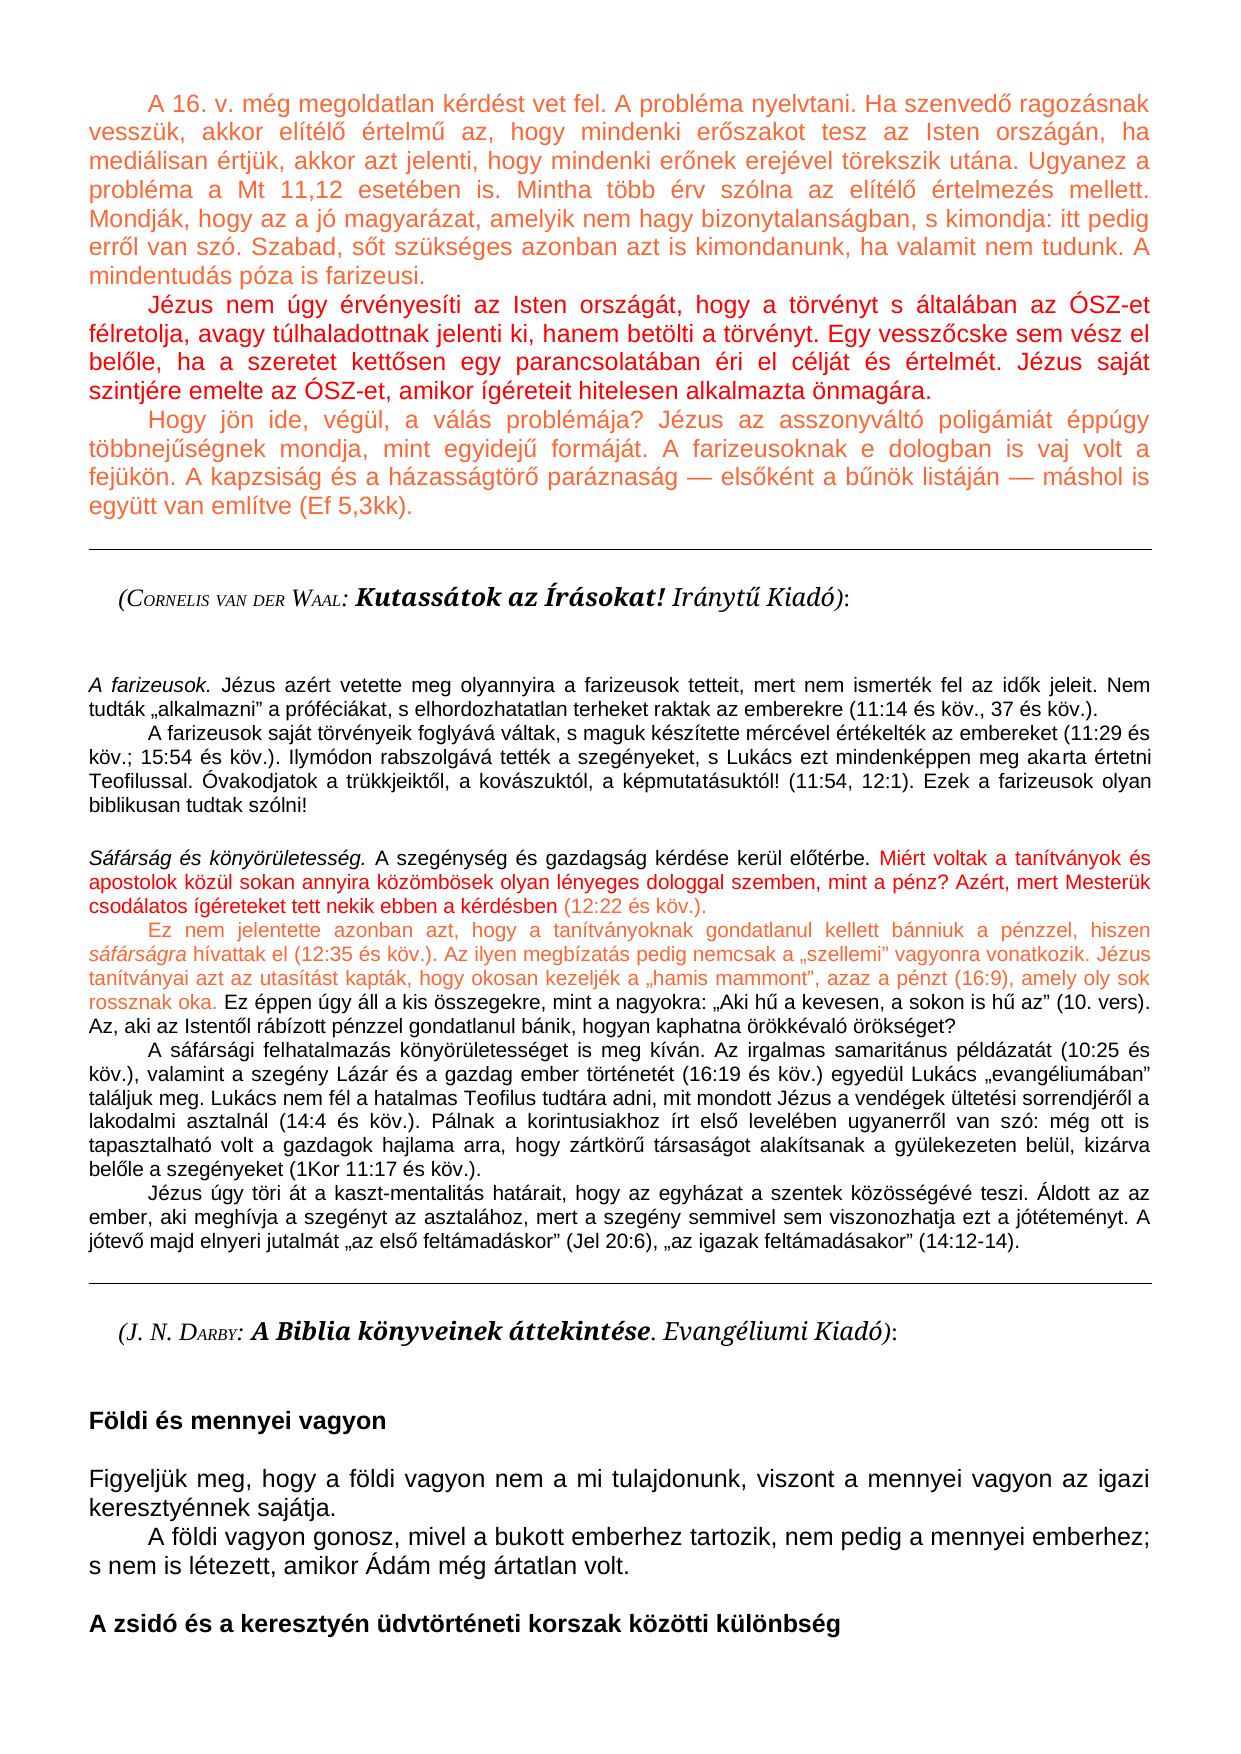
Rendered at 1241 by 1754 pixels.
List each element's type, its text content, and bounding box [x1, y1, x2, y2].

text A zsidó és a keresztyén üdvtörténeti korszak közötti különbség [88, 1609, 1152, 1638]
text A farizeusok. Jézus azért vetette meg olyannyira a farizeusok tetteit, mert nem ismerték fel az idők jeleit. Nem tudták „alkalmazni” a próféciákat, s elhordozhatatlan terheket raktak az emberekre (11:14 és köv., 37 és köv.). [88, 673, 1152, 721]
text Földi és mennyei vagyon [88, 1406, 1152, 1435]
text A földi vagyon gonosz, mivel a bukott emberhez tartozik, nem pedig a mennyei emberhez; s nem is létezett, amikor Ádám még ártatlan volt. [88, 1522, 1152, 1579]
text Jézus úgy töri át a kaszt-mentalitás határait, hogy az egyházat a szentek közösségévé teszi. Áldott az az ember, aki meghívja a szegényt az asztalához, mert a szegény semmivel sem viszonozhatja ezt a jótéteményt. A jótevő majd elnyeri jutalmát „az első feltámadáskor” (Jel 20:6), „az igazak feltámadásakor” (14:12-14). [88, 1181, 1152, 1253]
text (J. N. Darby: A Biblia könyveinek áttekintése. Evangéliumi Kiadó): [88, 1284, 1152, 1377]
text A farizeusok saját törvényeik foglyává váltak, s maguk készítette mércével értékelték az embereket (11:29 és köv.; 15:54 és köv.). Ilymódon rabszolgává tették a szegényeket, s Lukács ezt mindenképpen meg akarta értetni Teofilussal. Óvakodjatok a trükkjeiktől, a kovászuktól, a képmutatásuktól! (11:54, 12:1). Ezek a farizeusok olyan biblikusan tudtak szólni! [88, 721, 1152, 816]
text A sáfársági felhatalmazás könyörületességet is meg kíván. Az irgalmas samaritánus példázatát (10:25 és köv.), valamint a szegény Lázár és a gazdag ember történetét (16:19 és köv.) egyedül Lukács „evangéliumában” találjuk meg. Lukács nem fél a hatalmas Teofilus tudtára adni, mit mondott Jézus a vendégek ültetési sorrendjéről a lakodalmi asztalnál (14:4 és köv.). Pálnak a korintusiakhoz írt első levelében ugyanerről van szó: még ott is tapasztalható volt a gazdagok hajlama arra, hogy zártkörű társaságot alakítsanak a gyülekezeten belül, kizárva belőle a szegényeket (1Kor 11:17 és köv.). [88, 1038, 1152, 1181]
text Ez nem jelentette azonban azt, hogy a tanítványoknak gondatlanul kellett bánniuk a pénzzel, hiszen sáfárságra hívattak el (12:35 és köv.). Az ilyen megbízatás pedig nemcsak a „szellemi” vagyonra vonatkozik. Jézus tanítványai azt az utasítást kapták, hogy okosan kezeljék a „hamis mammont”, azaz a pénzt (16:9), amely oly sok rossznak oka. Ez éppen úgy áll a kis összegekre, mint a nagyokra: „Aki hű a kevesen, a sokon is hű az” (10. vers). Az, aki az Istentől rábízott pénzzel gondatlanul bánik, hogyan kaphatna örökkévaló örökséget? [88, 918, 1152, 1038]
text Jézus nem úgy érvényesíti az Isten országát, hogy a törvényt s általában az ÓSZ-et félretolja, avagy túlhaladottnak jelenti ki, hanem betölti a törvényt. Egy vesszőcske sem vész el belőle, ha a szeretet kettősen egy parancsolatában éri el célját és értelmét. Jézus saját szintjére emelte az ÓSZ-et, amikor ígéreteit hitelesen alkalmazta önmagára. [88, 290, 1152, 405]
text (Cornelis van der Waal: Kutassátok az Írásokat! Iránytű Kiadó): [88, 550, 1152, 643]
text A 16. v. még megoldatlan kérdést vet fel. A probléma nyelvtani. Ha szenvedő ragozásnak vesszük, akkor elítélő értelmű az, hogy mindenki erőszakot tesz az Isten országán, ha mediálisan értjük, akkor azt jelenti, hogy mindenki erőnek erejével törekszik utána. Ugyanez a probléma a Mt 11,12 esetében is. Mintha több érv szólna az elítélő értelmezés mellett. Mondják, hogy az a jó magyarázat, amelyik nem hagy bizonytalanságban, s kimondja: itt pedig erről van szó. Szabad, sőt szükséges azonban azt is kimondanunk, ha valamit nem tudunk. A mindentudás póza is farizeusi. [88, 88, 1152, 290]
text Hogy jön ide, végül, a válás problémája? Jézus az asszonyváltó poligámiát éppúgy többnejűségnek mondja, mint egyidejű formáját. A farizeusoknak e dologban is vaj volt a fejükön. A kapzsiság és a házasságtörő paráznaság — elsőként a bűnök listáján — máshol is együtt van említve (Ef 5,3kk). [88, 405, 1152, 520]
text Figyeljük meg, hogy a földi vagyon nem a mi tulajdonunk, viszont a mennyei vagyon az igazi keresztyénnek sajátja. [88, 1464, 1152, 1522]
text Sáfárság és könyörületesség. A szegénység és gazdagság kérdése kerül előtérbe. Miért voltak a tanítványok és apostolok közül sokan annyira közömbösek olyan lényeges dologgal szemben, mint a pénz? Azért, mert Mesterük csodálatos ígéreteket tett nekik ebben a kérdésben (12:22 és köv.). [88, 846, 1152, 918]
